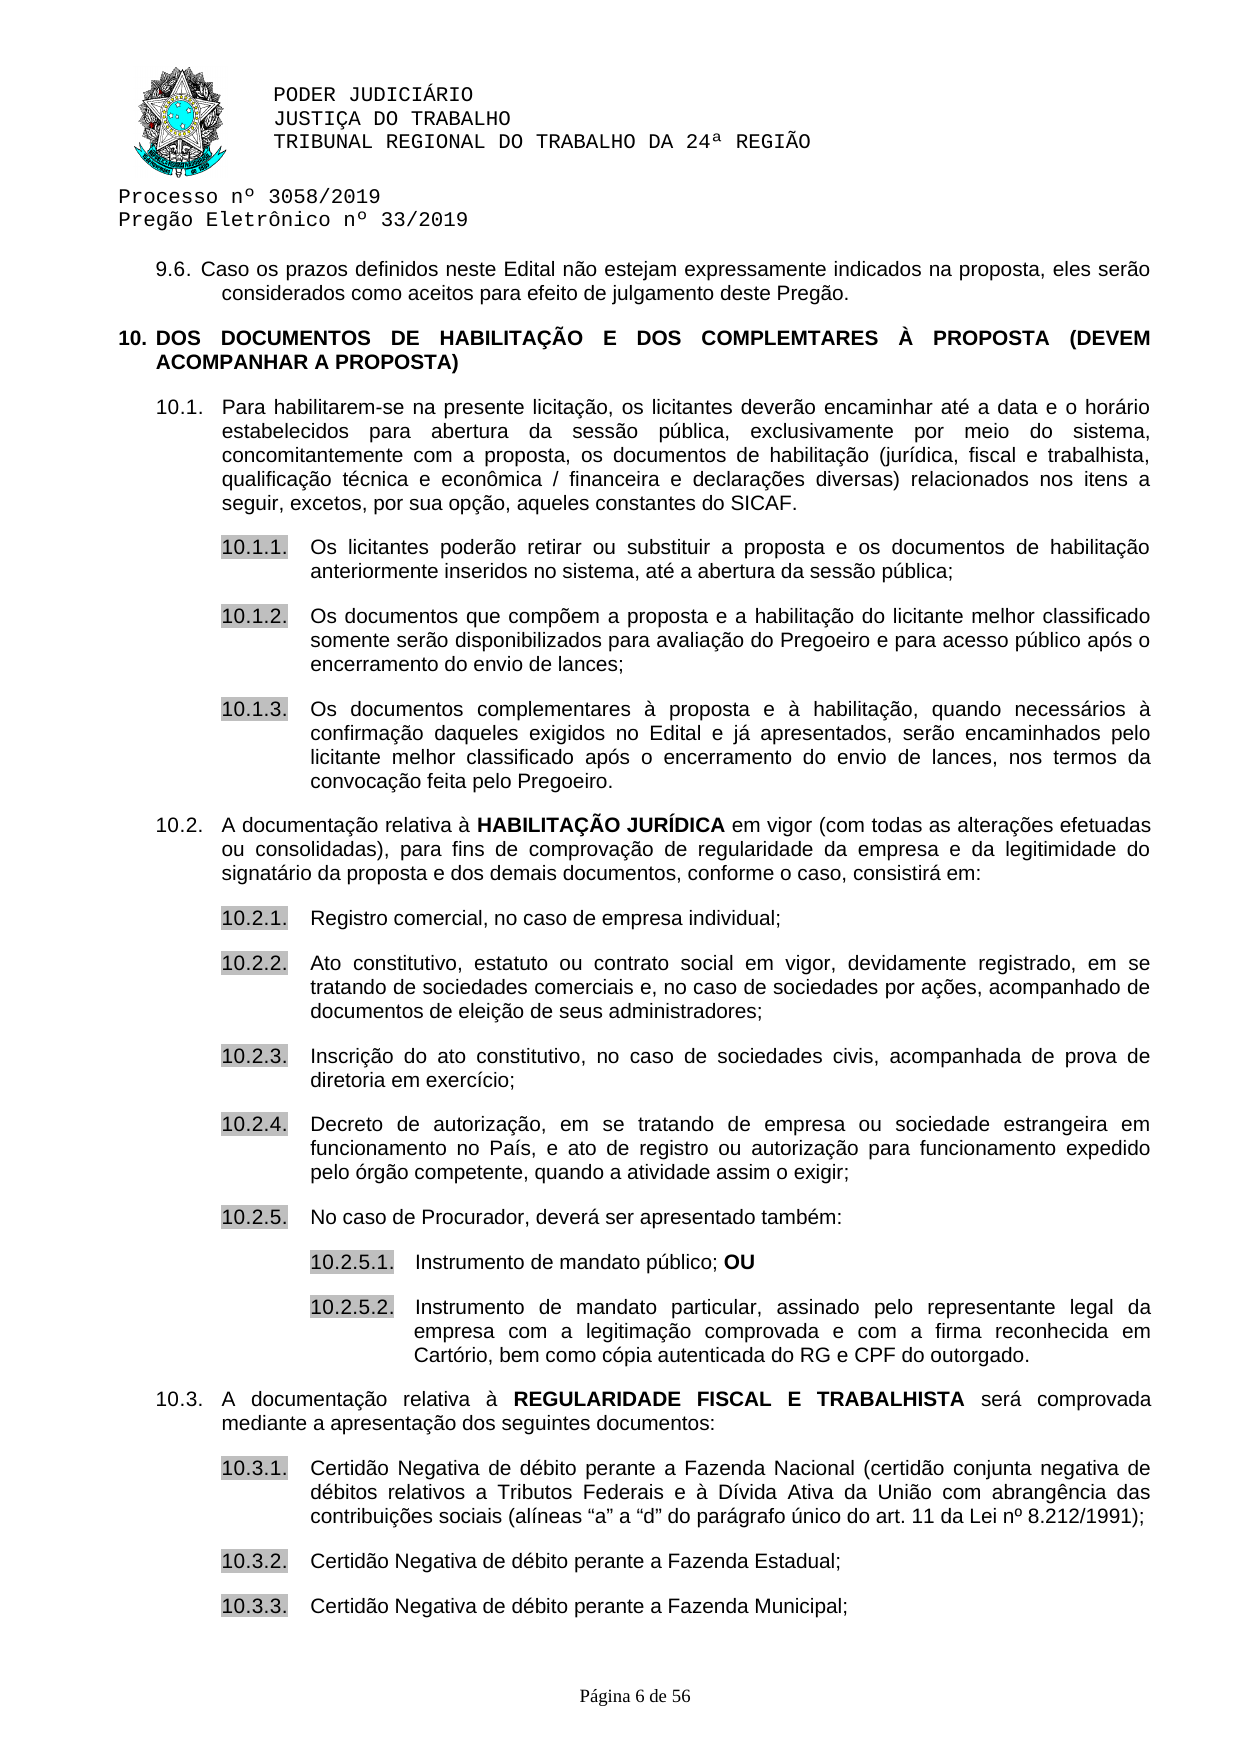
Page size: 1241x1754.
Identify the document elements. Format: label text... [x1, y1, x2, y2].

list No caso de Procurador, deverá ser apresentado também: [288, 1205, 1152, 1229]
list Caso os prazos definidos neste Edital não estejam expressamente indicados na proposta, eles serão considerados como aceitos para efeito de julgamento deste Pregão. [155, 257, 1152, 305]
list A documentação relativa à REGULARIDADE FISCAL E TRABALHISTA será comprovada mediante a apresentação dos seguintes documentos: [155, 1387, 1152, 1435]
list Registro comercial, no caso de empresa individual; [288, 906, 1152, 930]
list Os licitantes poderão retirar ou substituir a proposta e os documentos de habilitação anteriormente inseridos no sistema, até a abertura da sessão pública; [221, 535, 1152, 583]
list Certidão Negativa de débito perante a Fazenda Estadual; [288, 1549, 1152, 1573]
list Instrumento de mandato público; OU [394, 1250, 1152, 1274]
list Os documentos complementares à proposta e à habilitação, quando necessários à confirmação daqueles exigidos no Edital e já apresentados, serão encaminhados pelo licitante melhor classificado após o encerramento do envio de lances, nos termos da convocação feita pelo Pregoeiro. [221, 697, 1152, 792]
list Ato constitutivo, estatuto ou contrato social em vigor, devidamente registrado, em se tratando de sociedades comerciais e, no caso de sociedades por ações, acompanhado de documentos de eleição de seus administradores; [221, 951, 1152, 1023]
picture [133, 66, 228, 178]
list Decreto de autorização, em se tratando de empresa ou sociedade estrangeira em funcionamento no País, e ato de registro ou autorização para funcionamento expedido pelo órgão competente, quando a atividade assim o exigir; [221, 1112, 1152, 1184]
list Inscrição do ato constitutivo, no caso de sociedades civis, acompanhada de prova de diretoria em exercício; [221, 1043, 1152, 1091]
list A documentação relativa à HABILITAÇÃO JURÍDICA em vigor (com todas as alterações efetuadas ou consolidadas), para fins de comprovação de regularidade da empresa e da legitimidade do signatário da proposta e dos demais documentos, conforme o caso, consistirá em: [155, 813, 1152, 885]
list DOS DOCUMENTOS DE HABILITAÇÃO E DOS COMPLEMTARES À PROPOSTA (DEVEM ACOMPANHAR A PROPOSTA) [118, 326, 1152, 374]
list Para habilitarem-se na presente licitação, os licitantes deverão encaminhar até a data e o horário estabelecidos para abertura da sessão pública, exclusivamente por meio do sistema, concomitantemente com a proposta, os documentos de habilitação (jurídica, fiscal e trabalhista, qualificação técnica e econômica / financeira e declarações diversas) relacionados nos itens a seguir, excetos, por sua opção, aqueles constantes do SICAF. [156, 394, 1152, 514]
list Certidão Negativa de débito perante a Fazenda Municipal; [221, 1593, 1152, 1617]
list Instrumento de mandato particular, assinado pelo representante legal da empresa com a legitimação comprovada e com a firma reconhecida em Cartório, bem como cópia autenticada do RG e CPF do outorgado. [310, 1294, 1152, 1366]
list Certidão Negativa de débito perante a Fazenda Nacional (certidão conjunta negativa de débitos relativos a Tributos Federais e à Dívida Ativa da União com abrangência das contribuições sociais (alíneas “a” a “d” do parágrafo único do art. 11 da Lei nº 8.212/1991); [221, 1456, 1152, 1528]
list Os documentos que compõem a proposta e a habilitação do licitante melhor classificado somente serão disponibilizados para avaliação do Pregoeiro e para acesso público após o encerramento do envio de lances; [221, 604, 1152, 676]
